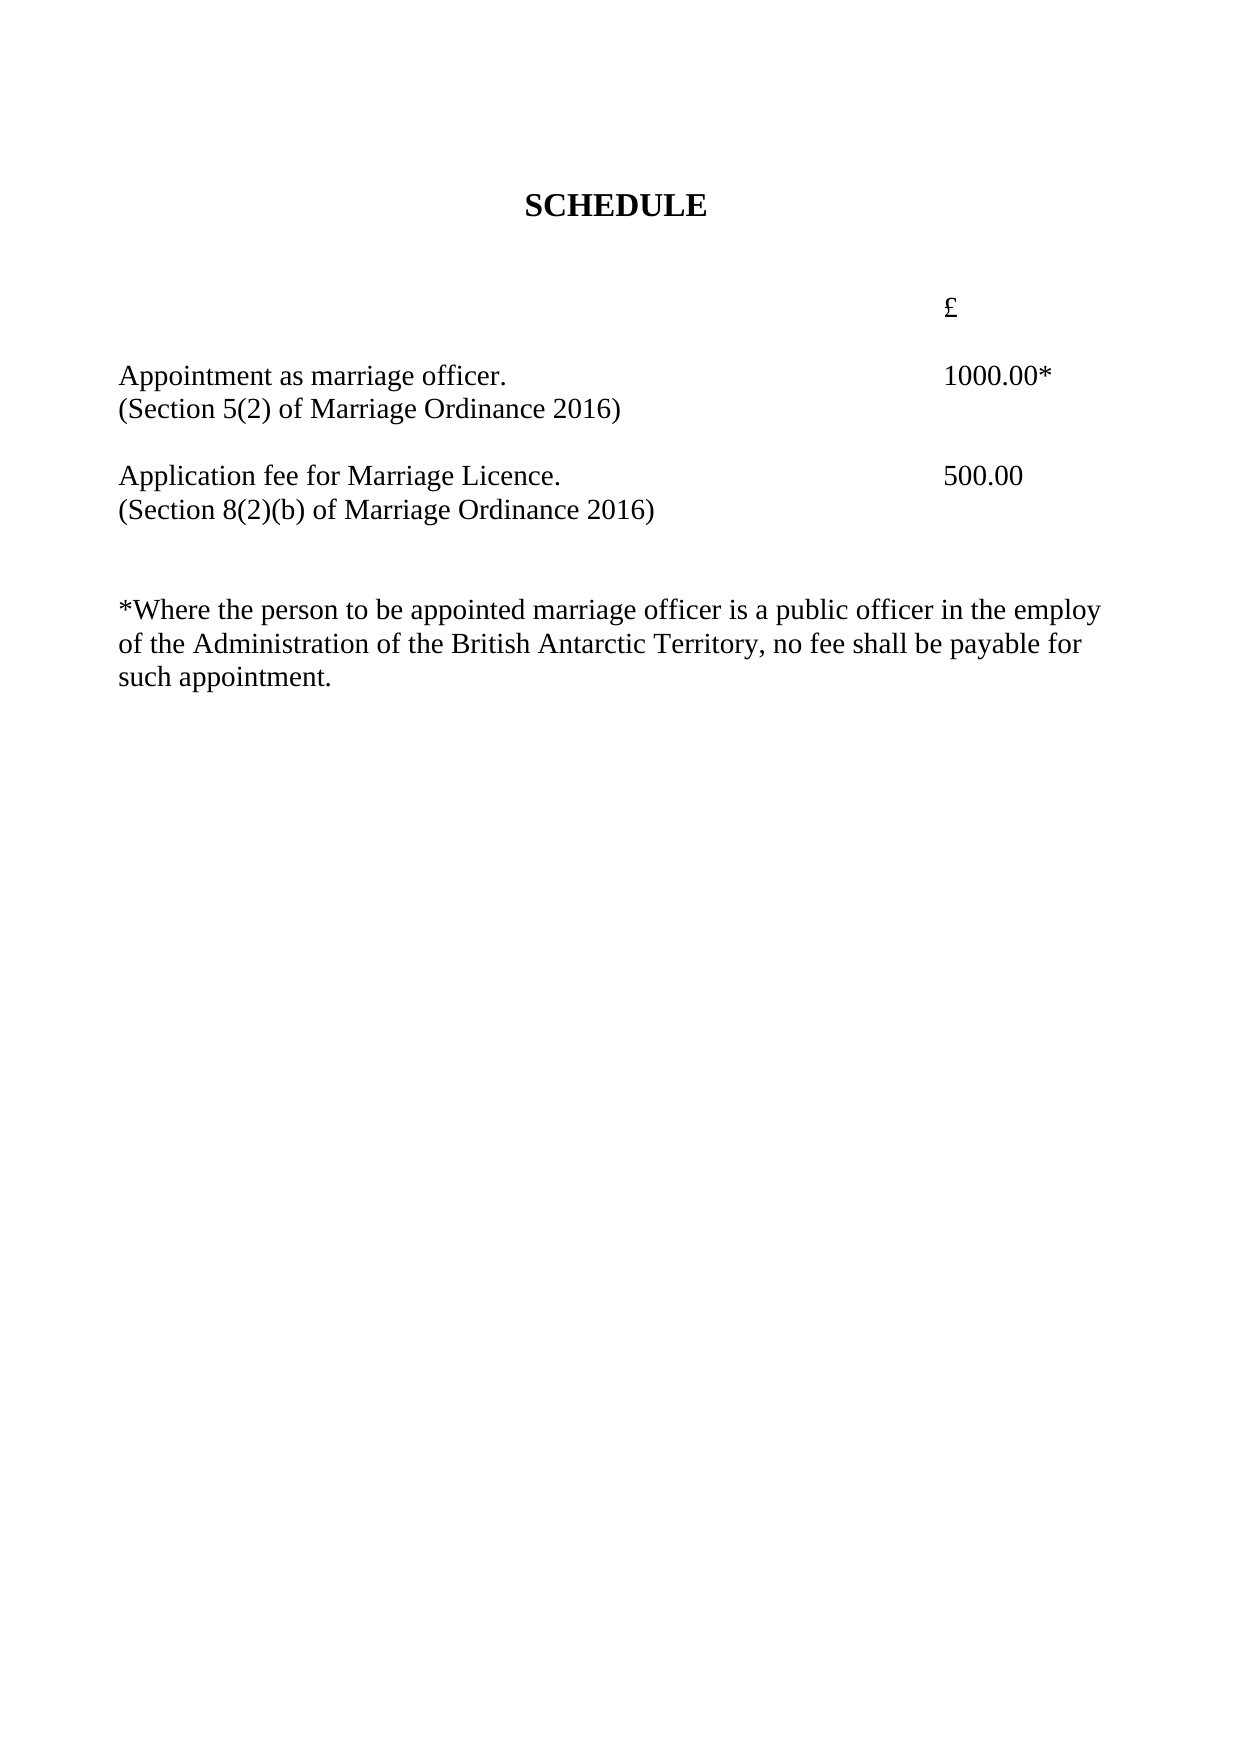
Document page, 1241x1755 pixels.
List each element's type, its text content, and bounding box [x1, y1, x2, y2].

text (Section 8(2)(b) of Marriage Ordinance 2016) [118, 492, 1122, 525]
text *Where the person to be appointed marriage officer is a public officer in the employ of the Administration of the British Antarctic Territory, no fee shall be payable for such appointment. [118, 592, 1122, 693]
text (Section 5(2) of Marriage Ordinance 2016) [118, 391, 1122, 425]
text Appointment as marriage officer. 1000.00* [118, 358, 1122, 391]
text Application fee for Marriage Licence. 500.00 [118, 458, 1122, 492]
text £ [118, 291, 1122, 324]
text SCHEDULE [118, 185, 1122, 223]
